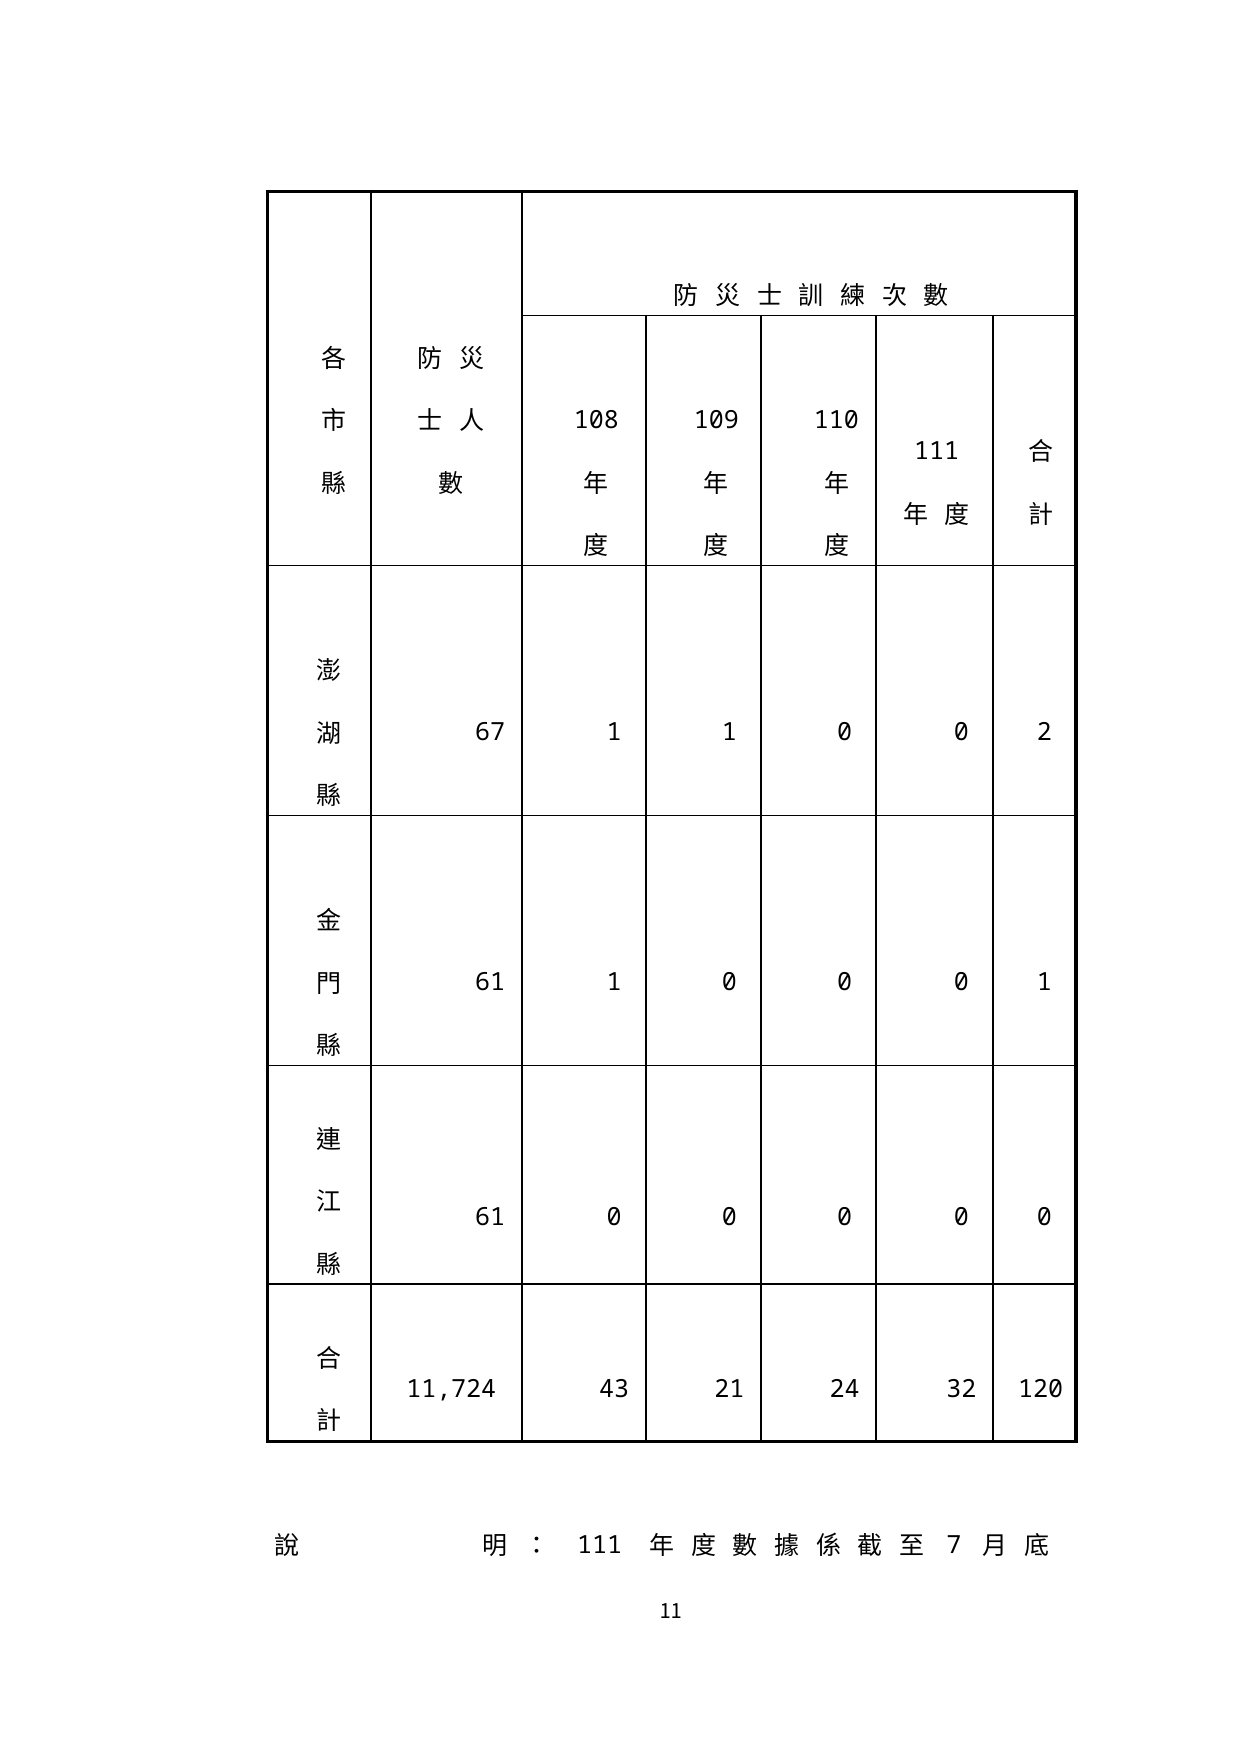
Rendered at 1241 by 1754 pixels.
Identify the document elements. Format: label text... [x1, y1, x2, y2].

table_cell 0 [877, 1066, 992, 1283]
table_cell 合計 [269, 1285, 370, 1439]
table_cell 0 [877, 816, 992, 1064]
table_cell 32 [877, 1285, 992, 1439]
table_cell 金門縣 [269, 816, 370, 1064]
table_cell 0 [877, 566, 992, 814]
table_cell 0 [523, 1066, 645, 1283]
table_cell 61 [372, 816, 521, 1064]
table_cell 0 [762, 1066, 875, 1283]
table_cell 21 [647, 1285, 760, 1439]
table_cell 43 [523, 1285, 645, 1439]
table_cell 0 [762, 816, 875, 1064]
table_cell 110年度 [762, 316, 875, 564]
table_header 防災士訓練次數 [523, 193, 1074, 314]
table_cell 0 [762, 566, 875, 814]
table_cell 1 [523, 566, 645, 814]
table_cell 澎湖縣 [269, 566, 370, 814]
table_cell 120 [994, 1285, 1074, 1439]
table_cell 連江縣 [269, 1066, 370, 1283]
table_cell 0 [994, 1066, 1074, 1283]
table_cell 1 [647, 566, 760, 814]
table_cell 109年度 [647, 316, 760, 564]
table_cell 2 [994, 566, 1074, 814]
table_cell 11,724 [372, 1285, 521, 1439]
table_cell 24 [762, 1285, 875, 1439]
table_cell 1 [523, 816, 645, 1064]
text 說 明：111年度數據係截至7月底 [256, 1502, 1058, 1564]
table_cell 67 [372, 566, 521, 814]
table_cell 108年度 [523, 316, 645, 564]
table_header 各市縣 [269, 193, 370, 564]
table_header 防災士人數 [372, 193, 521, 564]
table_cell 0 [647, 1066, 760, 1283]
table_cell 61 [372, 1066, 521, 1283]
table_cell 合計 [994, 316, 1074, 564]
table_cell 0 [647, 816, 760, 1064]
table_cell 111年度 [877, 316, 992, 564]
table_cell 1 [994, 816, 1074, 1064]
